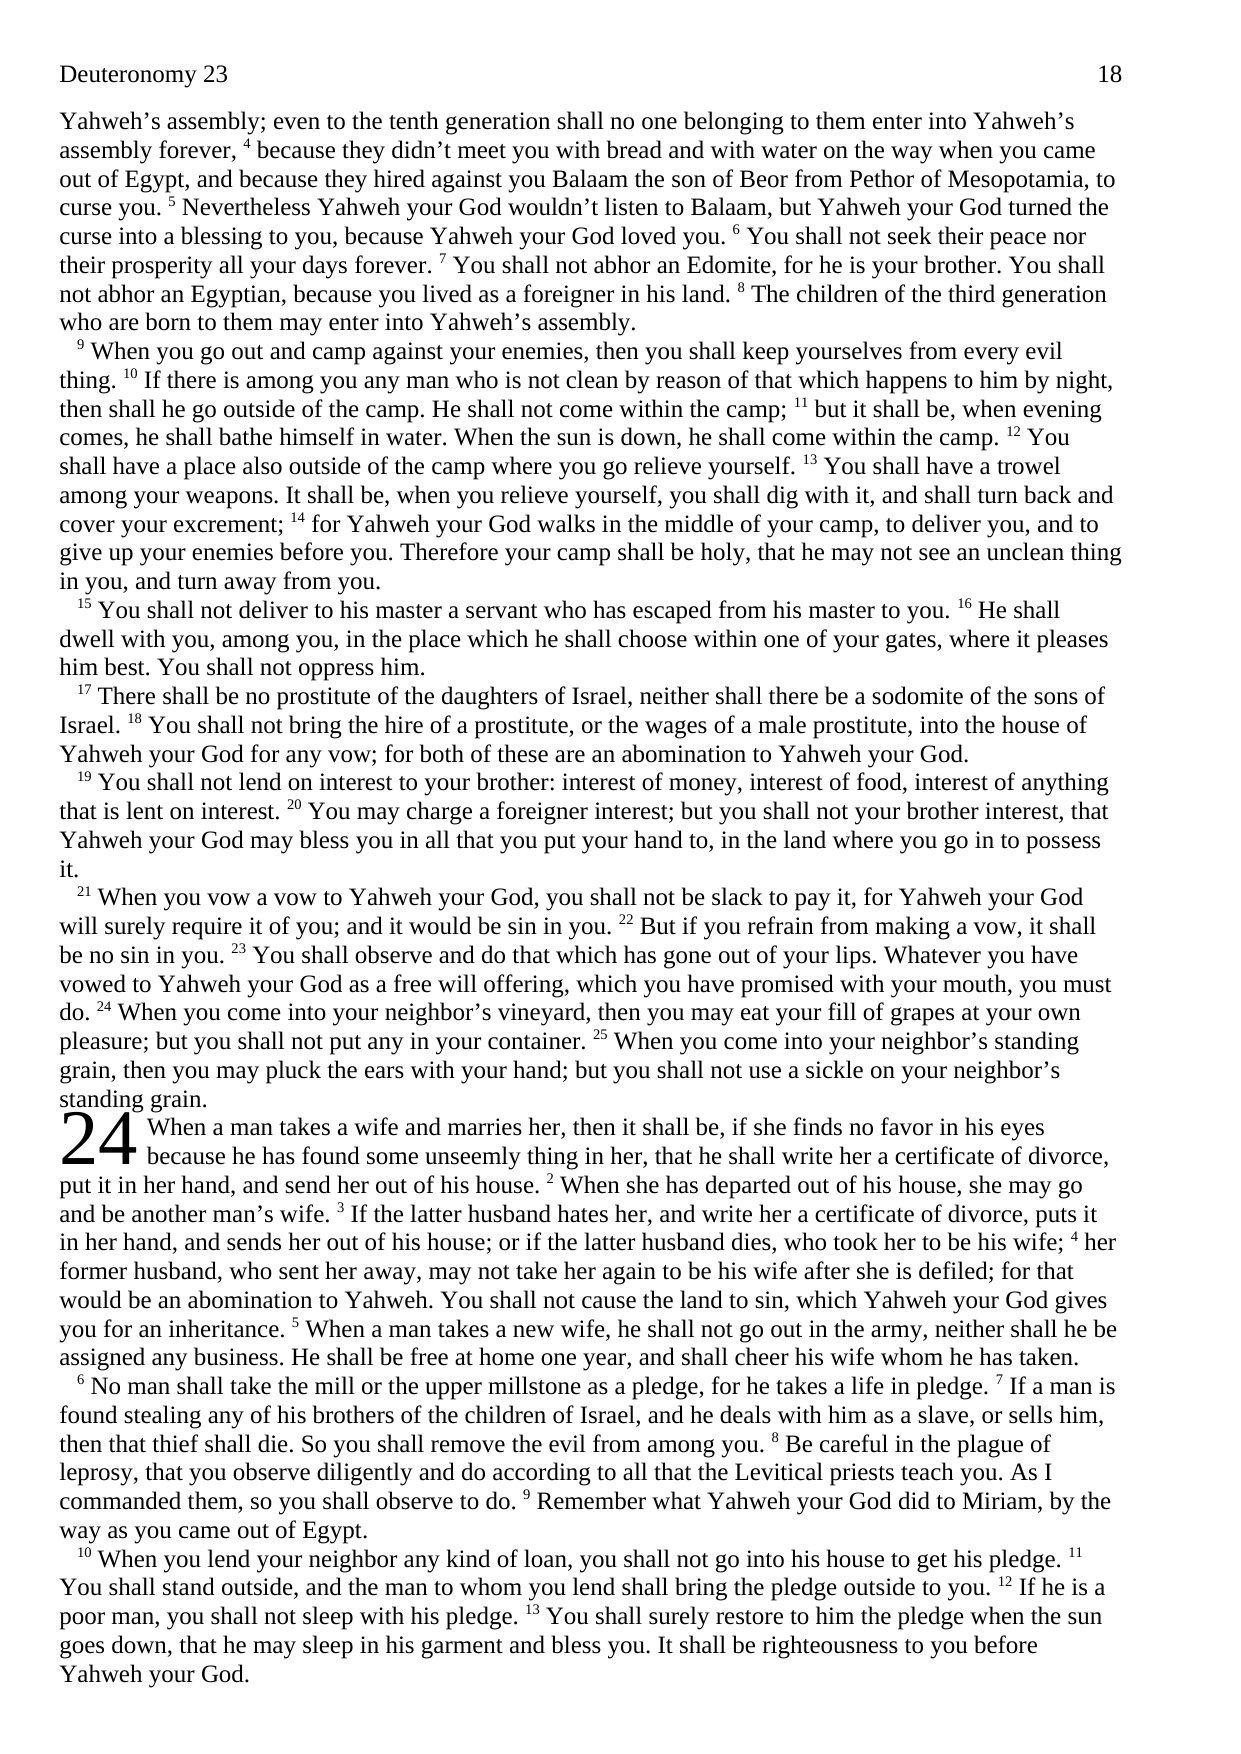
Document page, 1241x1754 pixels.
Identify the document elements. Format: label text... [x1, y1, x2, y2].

text 6 No man shall take the mill or the upper millstone as a pledge, for he takes a life in pledge. 7 If a man is found stealing any of his brothers of the children of Israel, and he deals with him as a slave, or sells him, then that thief shall die. So you shall remove the evil from among you. 8 Be careful in the plague of leprosy, that you observe diligently and do according to all that the Levitical priests teach you. As I commanded them, so you shall observe to do. 9 Remember what Yahweh your God did to Miriam, by the way as you came out of Egypt. [59, 1371, 1122, 1544]
text Yahweh’s assembly; even to the tenth generation shall no one belonging to them enter into Yahweh’s assembly forever, 4 because they didn’t meet you with bread and with water on the way when you came out of Egypt, and because they hired against you Balaam the son of Beor from Pethor of Mesopotamia, to curse you. 5 Nevertheless Yahweh your God wouldn’t listen to Balaam, but Yahweh your God turned the curse into a blessing to you, because Yahweh your God loved you. 6 You shall not seek their peace nor their prosperity all your days forever. 7 You shall not abhor an Edomite, for he is your brother. You shall not abhor an Egyptian, because you lived as a foreigner in his land. 8 The children of the third generation who are born to them may enter into Yahweh’s assembly. [59, 106, 1122, 336]
text 24When a man takes a wife and marries her, then it shall be, if she finds no favor in his eyes because he has found some unseemly thing in her, that he shall write her a certificate of divorce, put it in her hand, and send her out of his house. 2 When she has departed out of his house, she may go and be another man’s wife. 3 If the latter husband hates her, and write her a certificate of divorce, puts it in her hand, and sends her out of his house; or if the latter husband dies, who took her to be his wife; 4 her former husband, who sent her away, may not take her again to be his wife after she is defiled; for that would be an abomination to Yahweh. You shall not cause the land to sin, which Yahweh your God gives you for an inheritance. 5 When a man takes a new wife, he shall not go out in the army, neither shall he be assigned any business. He shall be free at home one year, and shall cheer his wife whom he has taken. [59, 1112, 1122, 1371]
text 19 You shall not lend on interest to your brother: interest of money, interest of food, interest of anything that is lent on interest. 20 You may charge a foreigner interest; but you shall not your brother interest, that Yahweh your God may bless you in all that you put your hand to, in the land where you go in to possess it. [59, 767, 1122, 882]
text 15 You shall not deliver to his master a servant who has escaped from his master to you. 16 He shall dwell with you, among you, in the place which he shall choose within one of your gates, where it pleases him best. You shall not oppress him. [59, 595, 1122, 681]
text 21 When you vow a vow to Yahweh your God, you shall not be slack to pay it, for Yahweh your God will surely require it of you; and it would be sin in you. 22 But if you refrain from making a vow, it shall be no sin in you. 23 You shall observe and do that which has gone out of your lips. Whatever you have vowed to Yahweh your God as a free will offering, which you have promised with your mouth, you must do. 24 When you come into your neighbor’s vineyard, then you may eat your fill of grapes at your own pleasure; but you shall not put any in your container. 25 When you come into your neighbor’s standing grain, then you may pluck the ears with your hand; but you shall not use a sickle on your neighbor’s standing grain. [59, 882, 1122, 1112]
text 17 There shall be no prostitute of the daughters of Israel, neither shall there be a sodomite of the sons of Israel. 18 You shall not bring the hire of a prostitute, or the wages of a male prostitute, into the house of Yahweh your God for any vow; for both of these are an abomination to Yahweh your God. [59, 681, 1122, 767]
text 9 When you go out and camp against your enemies, then you shall keep yourselves from every evil thing. 10 If there is among you any man who is not clean by reason of that which happens to him by night, then shall he go outside of the camp. He shall not come within the camp; 11 but it shall be, when evening comes, he shall bathe himself in water. When the sun is down, he shall come within the camp. 12 You shall have a place also outside of the camp where you go relieve yourself. 13 You shall have a trowel among your weapons. It shall be, when you relieve yourself, you shall dig with it, and shall turn back and cover your excrement; 14 for Yahweh your God walks in the middle of your camp, to deliver you, and to give up your enemies before you. Therefore your camp shall be holy, that he may not see an unclean thing in you, and turn away from you. [59, 336, 1122, 595]
text 10 When you lend your neighbor any kind of loan, you shall not go into his house to get his pledge. 11 You shall stand outside, and the man to whom you lend shall bring the pledge outside to you. 12 If he is a poor man, you shall not sleep with his pledge. 13 You shall surely restore to him the pledge when the sun goes down, that he may sleep in his garment and bless you. It shall be righteousness to you before Yahweh your God. [59, 1544, 1122, 1687]
